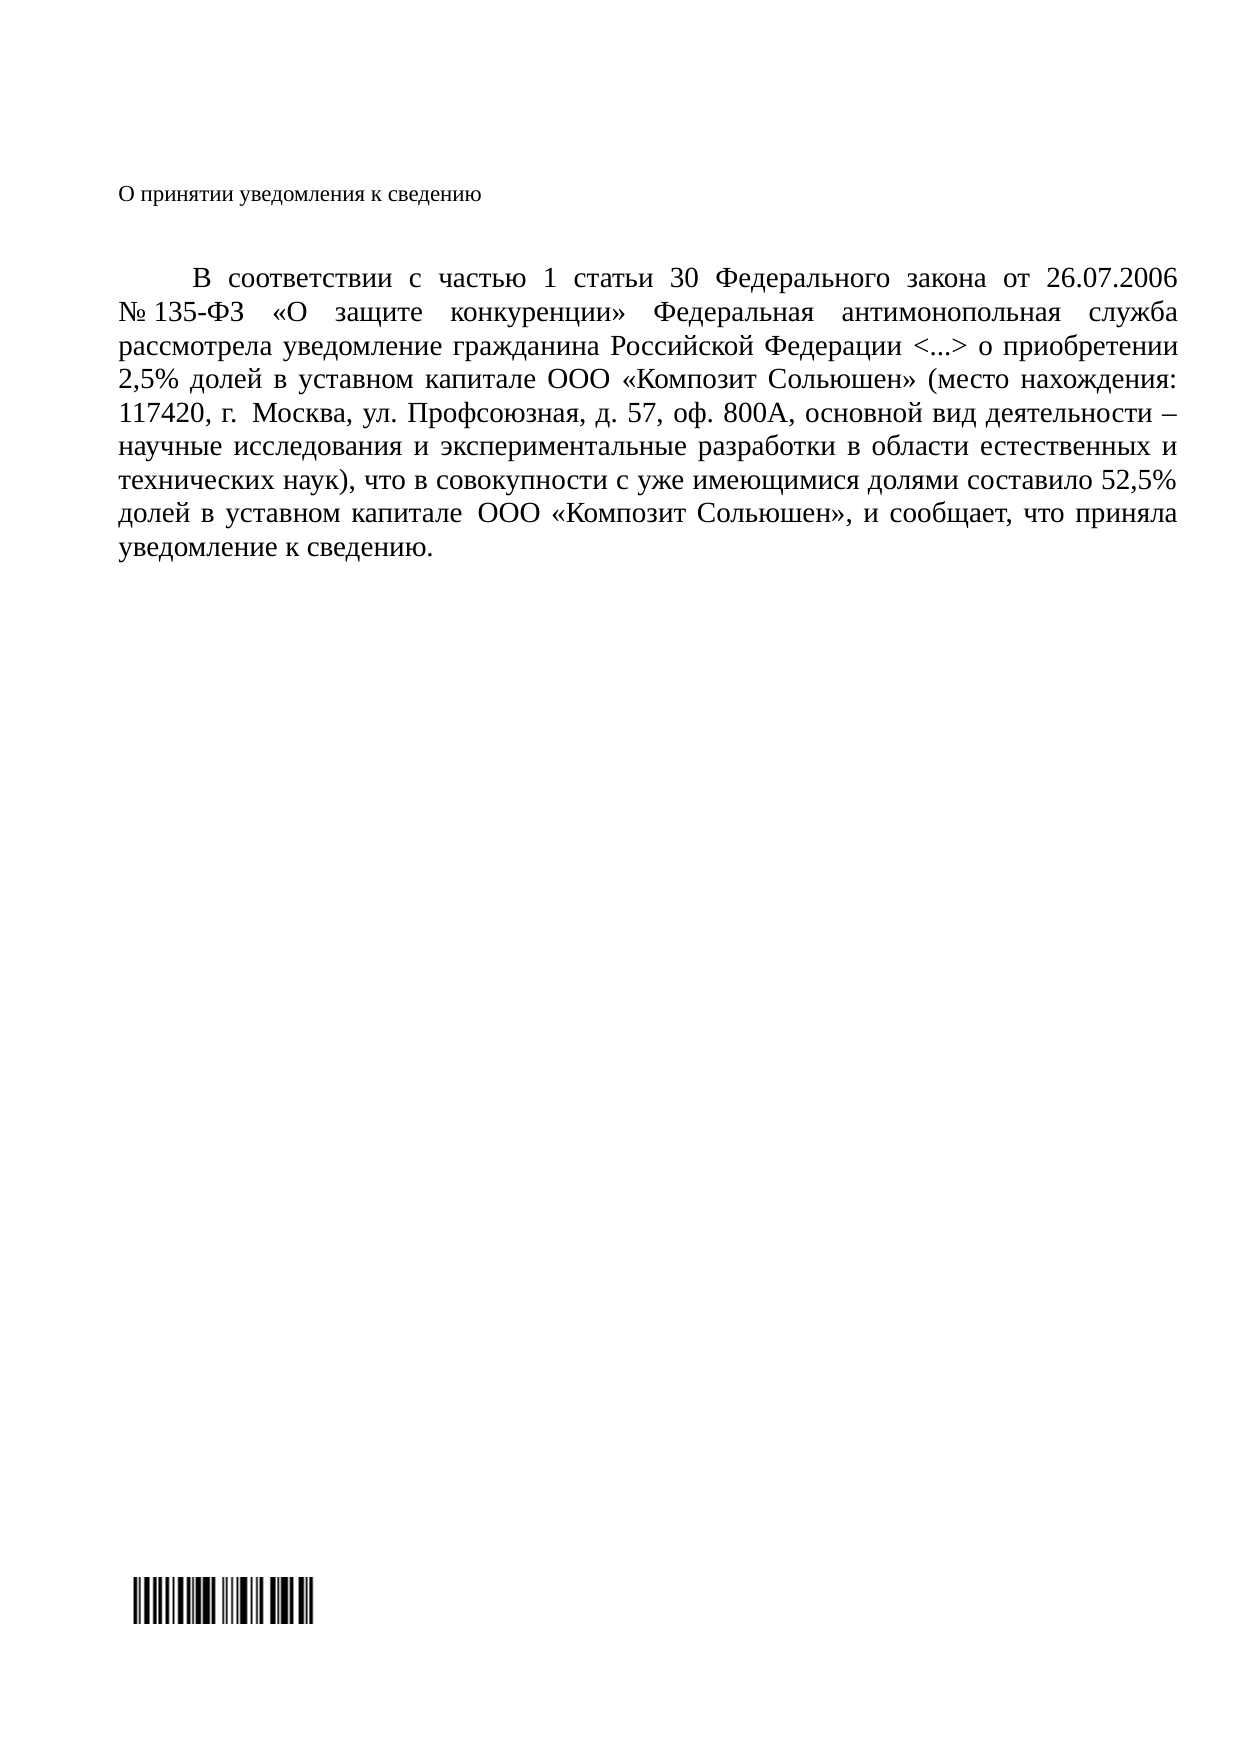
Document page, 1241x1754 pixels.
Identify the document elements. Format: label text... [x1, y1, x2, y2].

picture [118, 1577, 331, 1624]
text О принятии уведомления к сведению [118, 180, 1117, 207]
text В соответствии с частью 1 статьи 30 Федерального закона от 26.07.2006 № 135-ФЗ «О защите конкуренции» Федеральная антимонопольная служба рассмотрела уведомление гражданина Российской Федерации <...> о приобретении 2,5% долей в уставном капитале ООО «Композит Сольюшен» (место нахождения: 117420, г. Москва, ул. Профсоюзная, д. 57, оф. 800А, основной вид деятельности – научные исследования и экспериментальные разработки в области естественных и технических наук), что в совокупности с уже имеющимися долями составило 52,5% долей в уставном капитале ООО «Композит Сольюшен», и сообщает, что приняла уведомление к сведению. [118, 261, 1178, 562]
